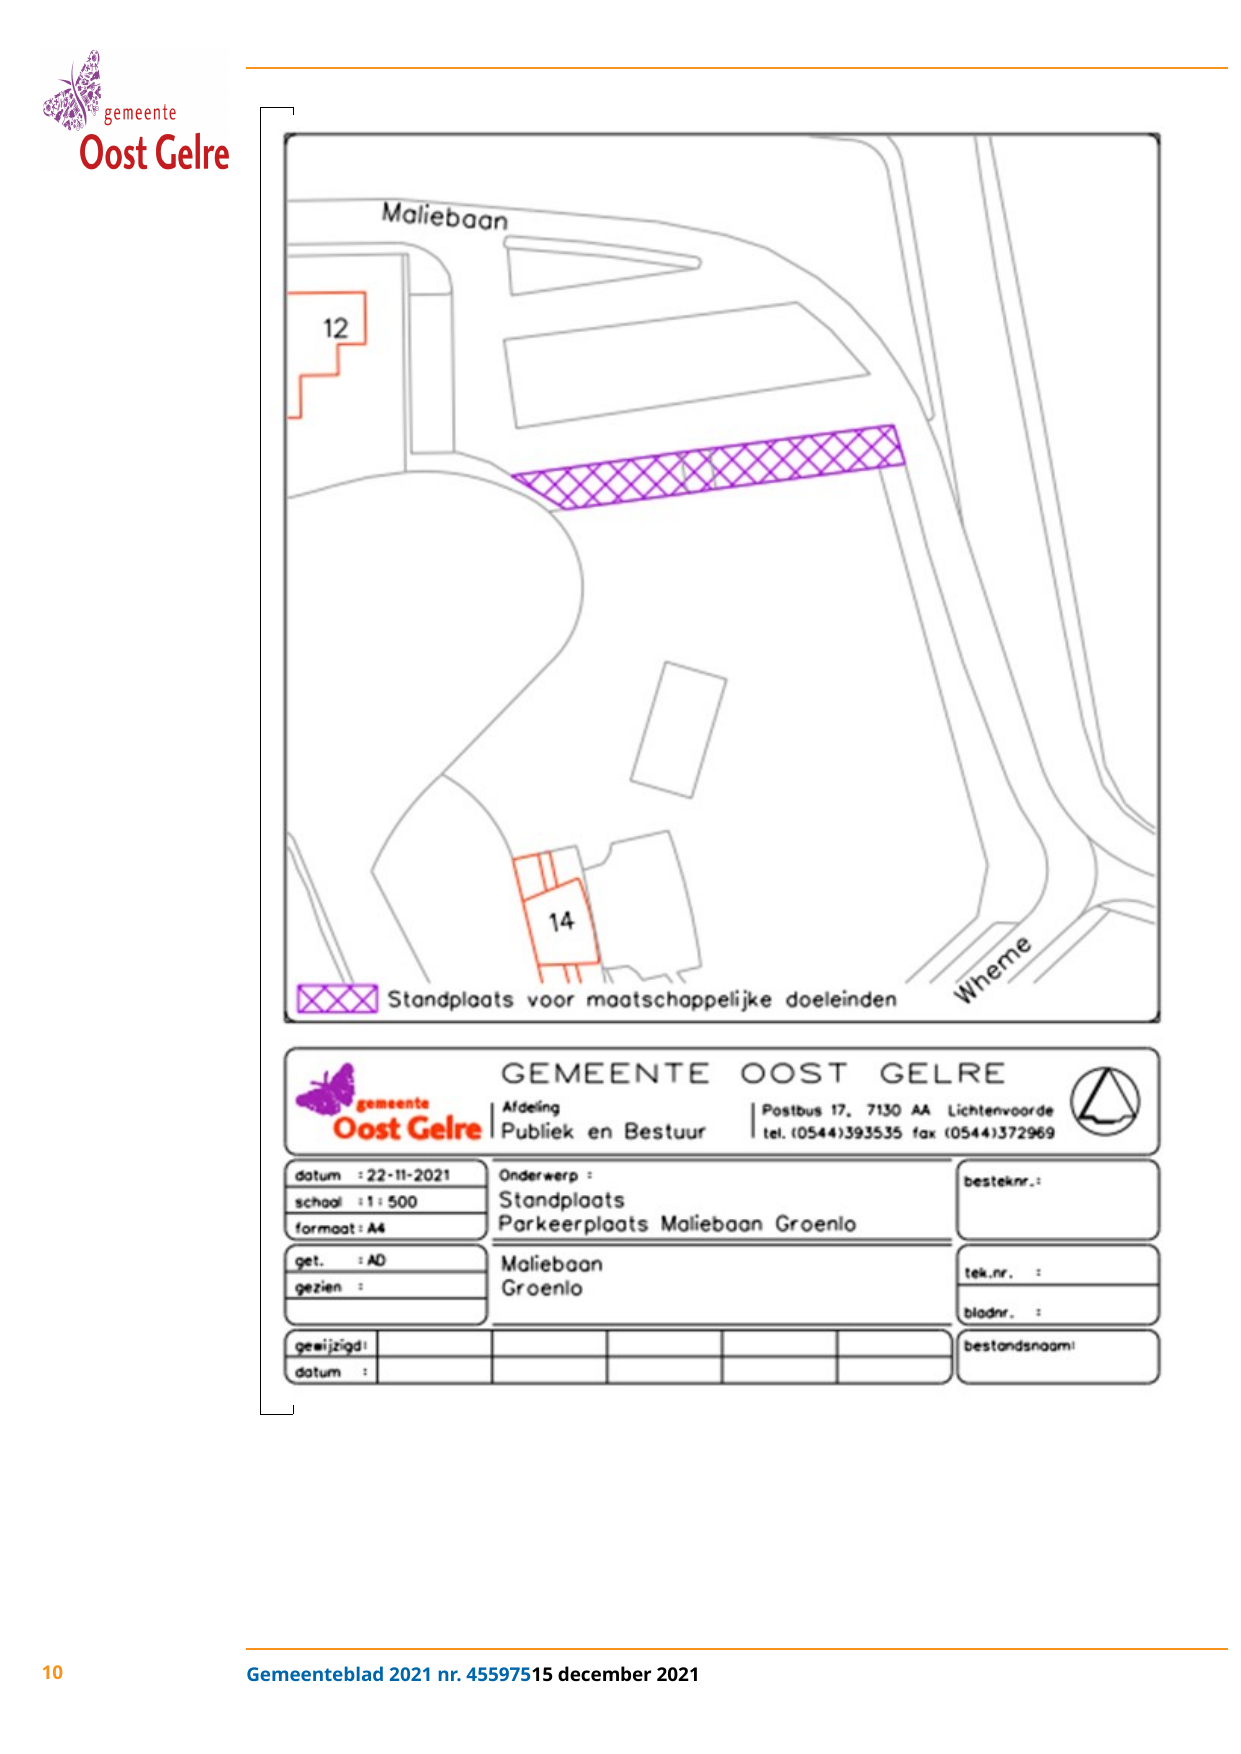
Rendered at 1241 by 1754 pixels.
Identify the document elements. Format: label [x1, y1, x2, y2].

picture [268, 115, 1173, 1405]
picture [41, 47, 231, 172]
